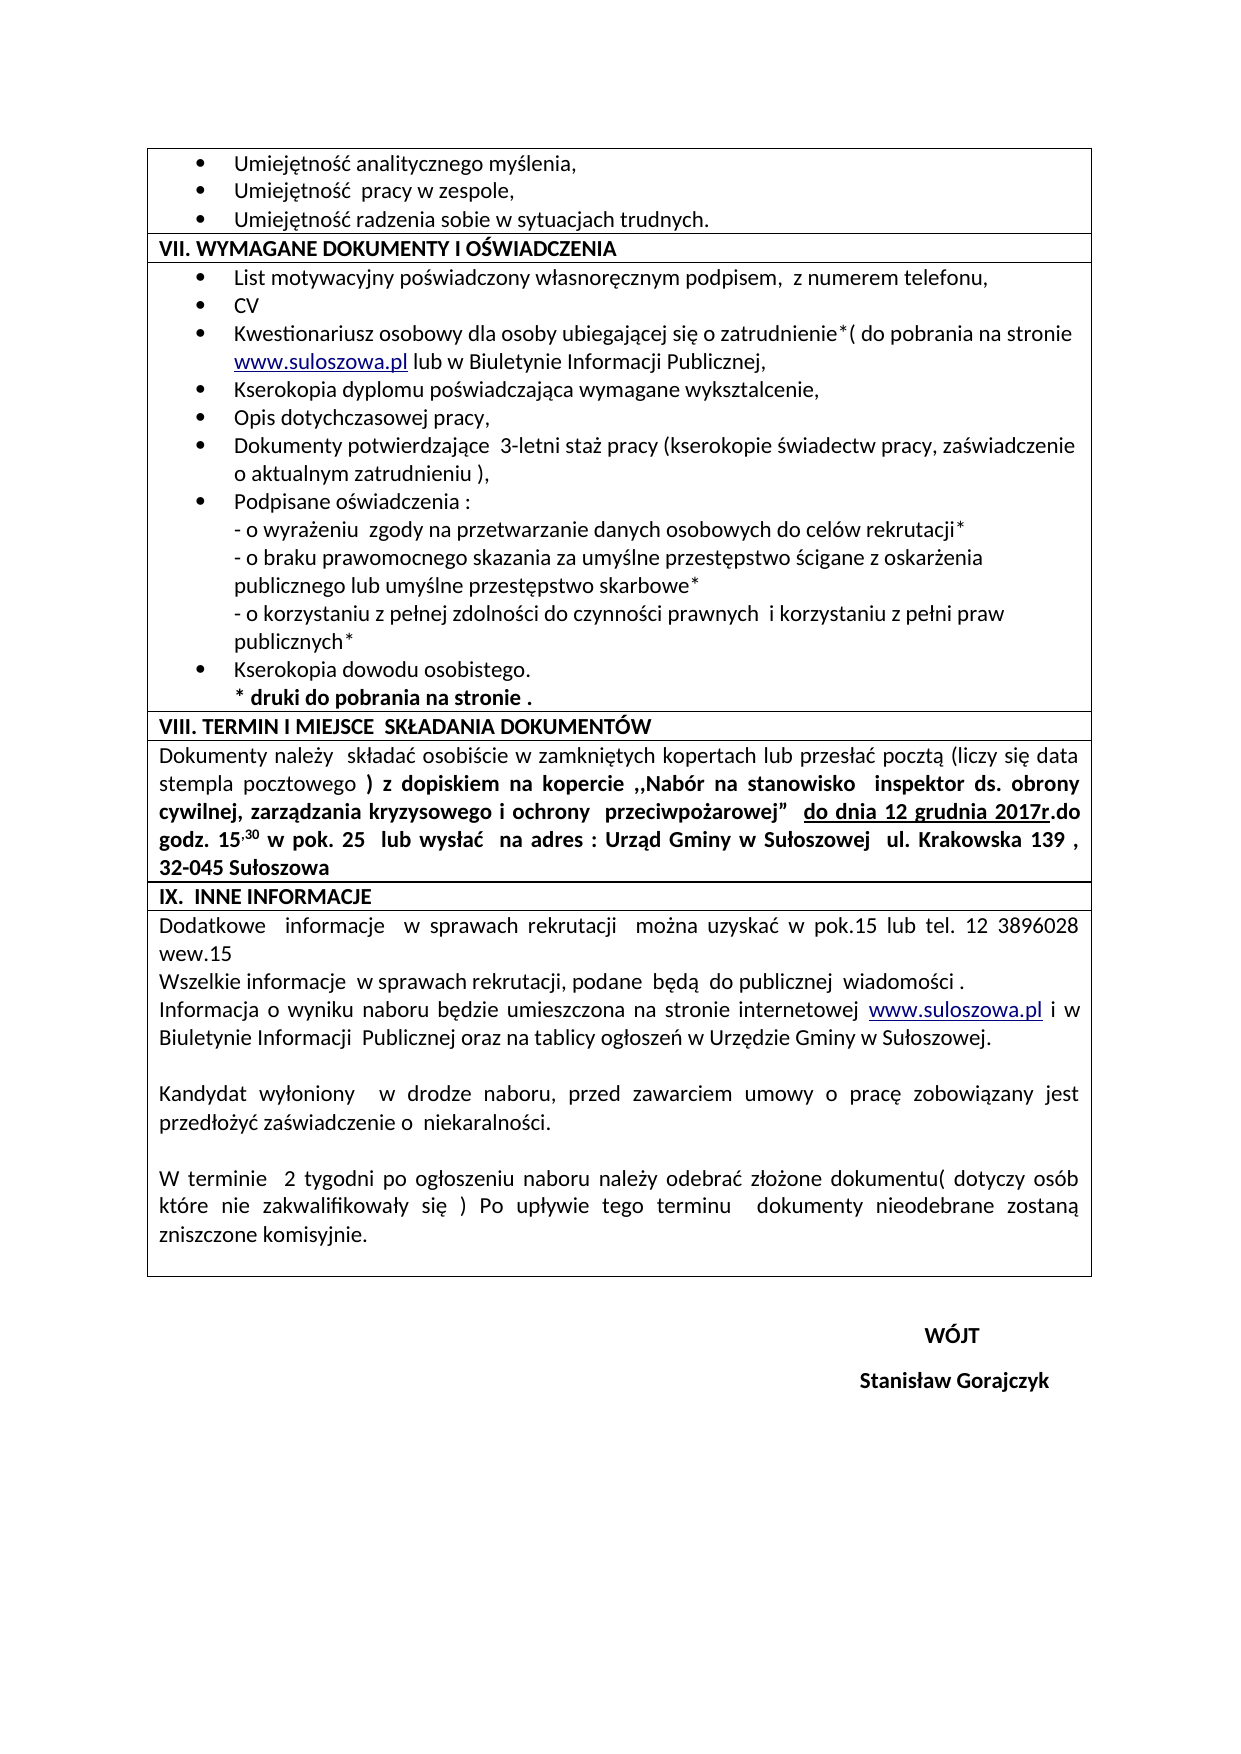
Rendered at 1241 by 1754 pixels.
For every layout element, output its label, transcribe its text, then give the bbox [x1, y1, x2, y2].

text WÓJT [811, 1321, 1093, 1349]
table_cell VII. WYMAGANE DOKUMENTY I OŚWIADCZENIA [148, 234, 1091, 262]
table_cell Dokumenty należy składać osobiście w zamkniętych kopertach lub przesłać pocztą (liczy się data stempla pocztowego ) z dopiskiem na kopercie ,,Nabór na stanowisko inspektor ds. obrony cywilnej, zarządzania kryzysowego i ochrony przeciwpożarowej” do dnia 12 grudnia 2017r.do godz. 15,30 w pok. 25 lub wysłać na adres : Urząd Gminy w Sułoszowej ul. Krakowska 139 , 32-045 Sułoszowa [148, 741, 1091, 881]
table_cell List motywacyjny poświadczony własnoręcznym podpisem, z numerem telefonu, CV Kwestionariusz osobowy dla osoby ubiegającej się o zatrudnienie*( do pobrania na stronie www.suloszowa.pl lub w Biuletynie Informacji Publicznej, Kserokopia dyplomu poświadczająca wymagane wyksztalcenie, Opis dotychczasowej pracy, Dokumenty potwierdzające 3-letni staż pracy (kserokopie świadectw pracy, zaświadczenie o aktualnym zatrudnieniu ), Podpisane oświadczenia : - o wyrażeniu zgody na przetwarzanie danych osobowych do celów rekrutacji* - o braku prawomocnego skazania za umyślne przestępstwo ścigane z oskarżenia publicznego lub umyślne przestępstwo skarbowe* - o korzystaniu z pełnej zdolności do czynności prawnych i korzystaniu z pełni praw publicznych* Kserokopia dowodu osobistego. * druki do pobrania na stronie . [148, 263, 1091, 711]
table_cell Umiejętność analitycznego myślenia, Umiejętność pracy w zespole, Umiejętność radzenia sobie w sytuacjach trudnych. [148, 149, 1091, 233]
table_cell IX. INNE INFORMACJE [148, 883, 1091, 910]
table_cell VIII. TERMIN I MIEJSCE SKŁADANIA DOKUMENTÓW [148, 712, 1091, 740]
table_cell Dodatkowe informacje w sprawach rekrutacji można uzyskać w pok.15 lub tel. 12 3896028 wew.15 Wszelkie informacje w sprawach rekrutacji, podane będą do publicznej wiadomości . Informacja o wyniku naboru będzie umieszczona na stronie internetowej www.suloszowa.pl i w Biuletynie Informacji Publicznej oraz na tablicy ogłoszeń w Urzędzie Gminy w Sułoszowej. Kandydat wyłoniony w drodze naboru, przed zawarciem umowy o pracę zobowiązany jest przedłożyć zaświadczenie o niekaralności. W terminie 2 tygodni po ogłoszeniu naboru należy odebrać złożone dokumentu( dotyczy osób które nie zakwalifikowały się ) Po upływie tego terminu dokumenty nieodebrane zostaną zniszczone komisyjnie. [148, 911, 1091, 1276]
text Stanisław Gorajczyk [811, 1366, 1093, 1394]
